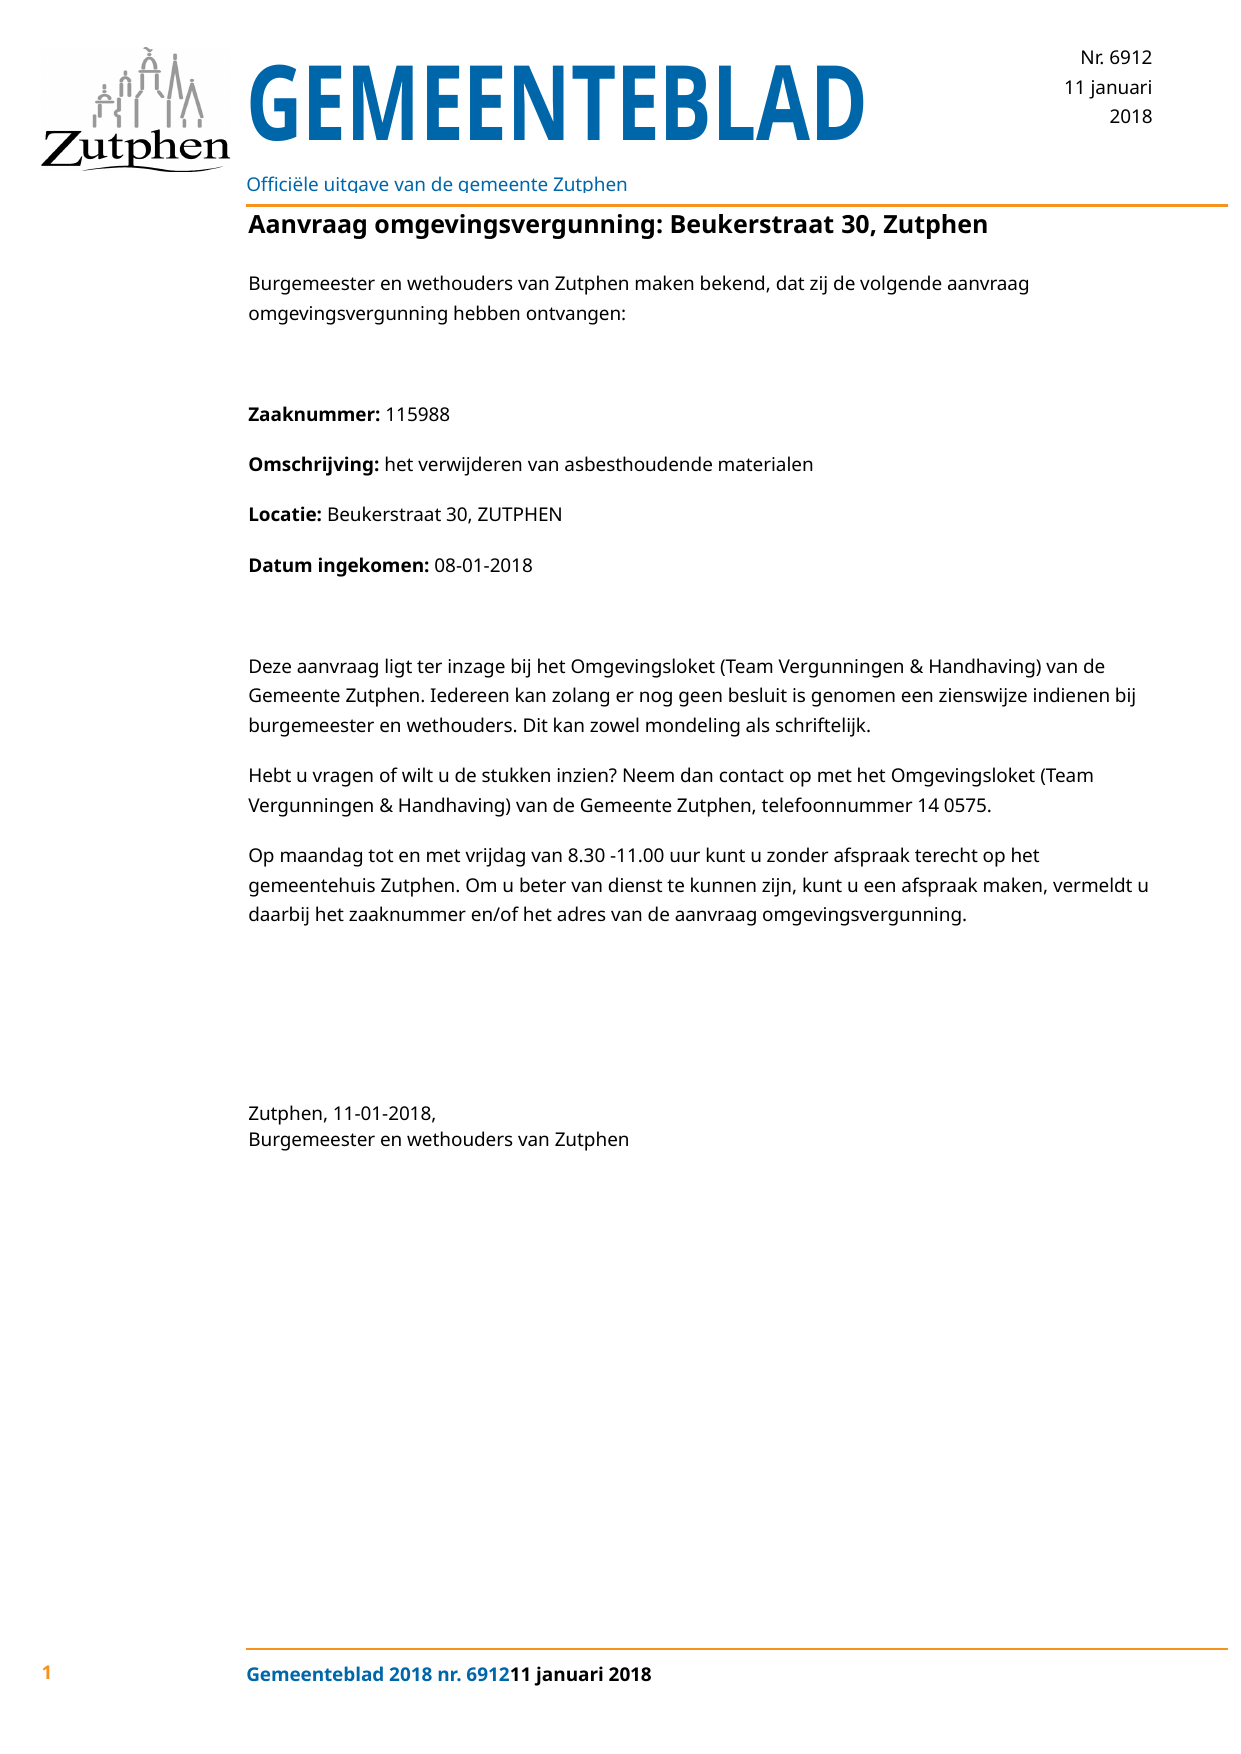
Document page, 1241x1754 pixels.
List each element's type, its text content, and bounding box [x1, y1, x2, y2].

text Zaaknummer: 115988 [248, 401, 1152, 426]
text Datum ingekomen: 08-01-2018 [248, 552, 1152, 578]
text Op maandag tot en met vrijdag van 8.30 -11.00 uur kunt u zonder afspraak terecht op het gemeentehuis Zutphen. Om u beter van dienst te kunnen zijn, kunt u een afspraak maken, vermeldt u daarbij het zaaknummer en/of het adres van de aanvraag omgevingsvergunning. [248, 842, 1152, 927]
text Deze aanvraag ligt ter inzage bij het Omgevingsloket (Team Vergunningen & Handhaving) van de Gemeente Zutphen. Iedereen kan zolang er nog geen besluit is genomen een zienswijze indienen bij burgemeester en wethouders. Dit kan zowel mondeling als schriftelijk. [248, 653, 1152, 738]
text Omschrijving: het verwijderen van asbesthoudende materialen [248, 451, 1152, 477]
picture [41, 47, 231, 172]
text Aanvraag omgevingsvergunning: Beukerstraat 30, Zutphen [248, 207, 1152, 241]
text Burgemeester en wethouders van Zutphen maken bekend, dat zij de volgende aanvraag omgevingsvergunning hebben ontvangen: [248, 270, 1152, 326]
text Burgemeester en wethouders van Zutphen [248, 1126, 1152, 1152]
text Zutphen, 11-01-2018, [248, 1101, 1152, 1126]
text Locatie: Beukerstraat 30, ZUTPHEN [248, 502, 1152, 527]
text Hebt u vragen of wilt u de stukken inzien? Neem dan contact op met het Omgevingsloket (Team Vergunningen & Handhaving) van de Gemeente Zutphen, telefoonnummer 14 0575. [248, 762, 1152, 818]
